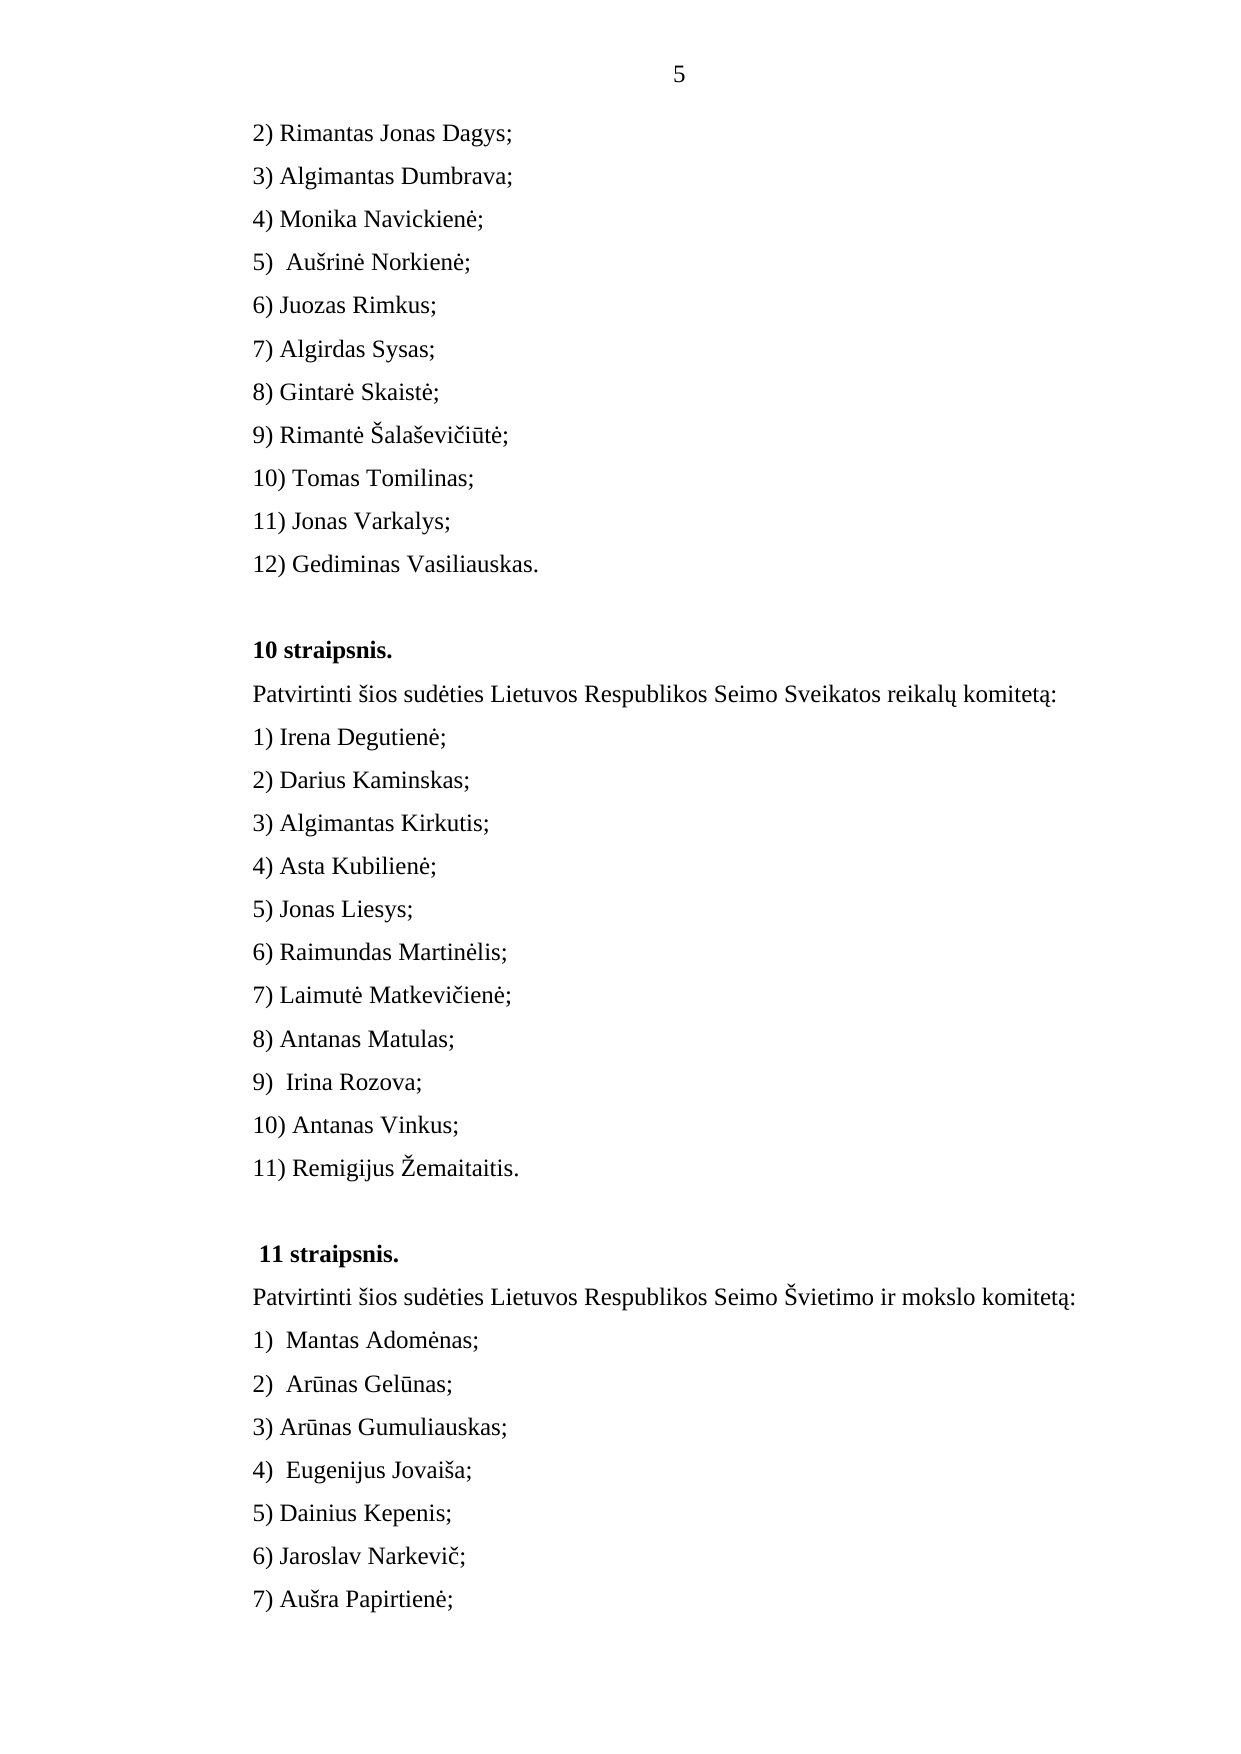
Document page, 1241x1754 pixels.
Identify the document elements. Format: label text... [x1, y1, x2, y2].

text 10) Antanas Vinkus; [177, 1110, 1181, 1139]
text 3) Algimantas Kirkutis; [177, 808, 1181, 837]
text 8) Gintarė Skaistė; [177, 377, 1181, 406]
text 10 straipsnis. [177, 636, 1181, 664]
text 9) Rimantė Šalaševičiūtė; [177, 420, 1181, 449]
text Patvirtinti šios sudėties Lietuvos Respublikos Seimo Švietimo ir mokslo komitetą: [177, 1282, 1181, 1311]
text 9) Irina Rozova; [177, 1067, 1181, 1096]
text 1) Mantas Adomėnas; [177, 1326, 1181, 1354]
text 5) Aušrinė Norkienė; [177, 247, 1181, 276]
text 4) Monika Navickienė; [177, 204, 1181, 233]
text 6) Raimundas Martinėlis; [177, 937, 1181, 966]
text 7) Aušra Papirtienė; [177, 1584, 1181, 1613]
text 11) Remigijus Žemaitaitis. [177, 1153, 1181, 1182]
text 7) Laimutė Matkevičienė; [177, 981, 1181, 1009]
text 6) Jaroslav Narkevič; [177, 1541, 1181, 1570]
text 11) Jonas Varkalys; [177, 506, 1181, 535]
text 5) Dainius Kepenis; [177, 1498, 1181, 1527]
text Patvirtinti šios sudėties Lietuvos Respublikos Seimo Sveikatos reikalų komitetą: [177, 679, 1181, 707]
text 3) Arūnas Gumuliauskas; [177, 1412, 1181, 1441]
text 12) Gediminas Vasiliauskas. [177, 549, 1181, 578]
text 4) Asta Kubilienė; [177, 851, 1181, 880]
text 1) Irena Degutienė; [177, 722, 1181, 751]
text 10) Tomas Tomilinas; [177, 463, 1181, 492]
text 7) Algirdas Sysas; [177, 334, 1181, 362]
text 3) Algimantas Dumbrava; [177, 161, 1181, 190]
text 2) Darius Kaminskas; [177, 765, 1181, 794]
text 11 straipsnis. [177, 1239, 1181, 1268]
text 2) Arūnas Gelūnas; [177, 1369, 1181, 1397]
text 6) Juozas Rimkus; [177, 291, 1181, 319]
text 4) Eugenijus Jovaiša; [177, 1455, 1181, 1484]
text 8) Antanas Matulas; [177, 1024, 1181, 1052]
text 5) Jonas Liesys; [177, 894, 1181, 923]
text 2) Rimantas Jonas Dagys; [177, 118, 1181, 147]
